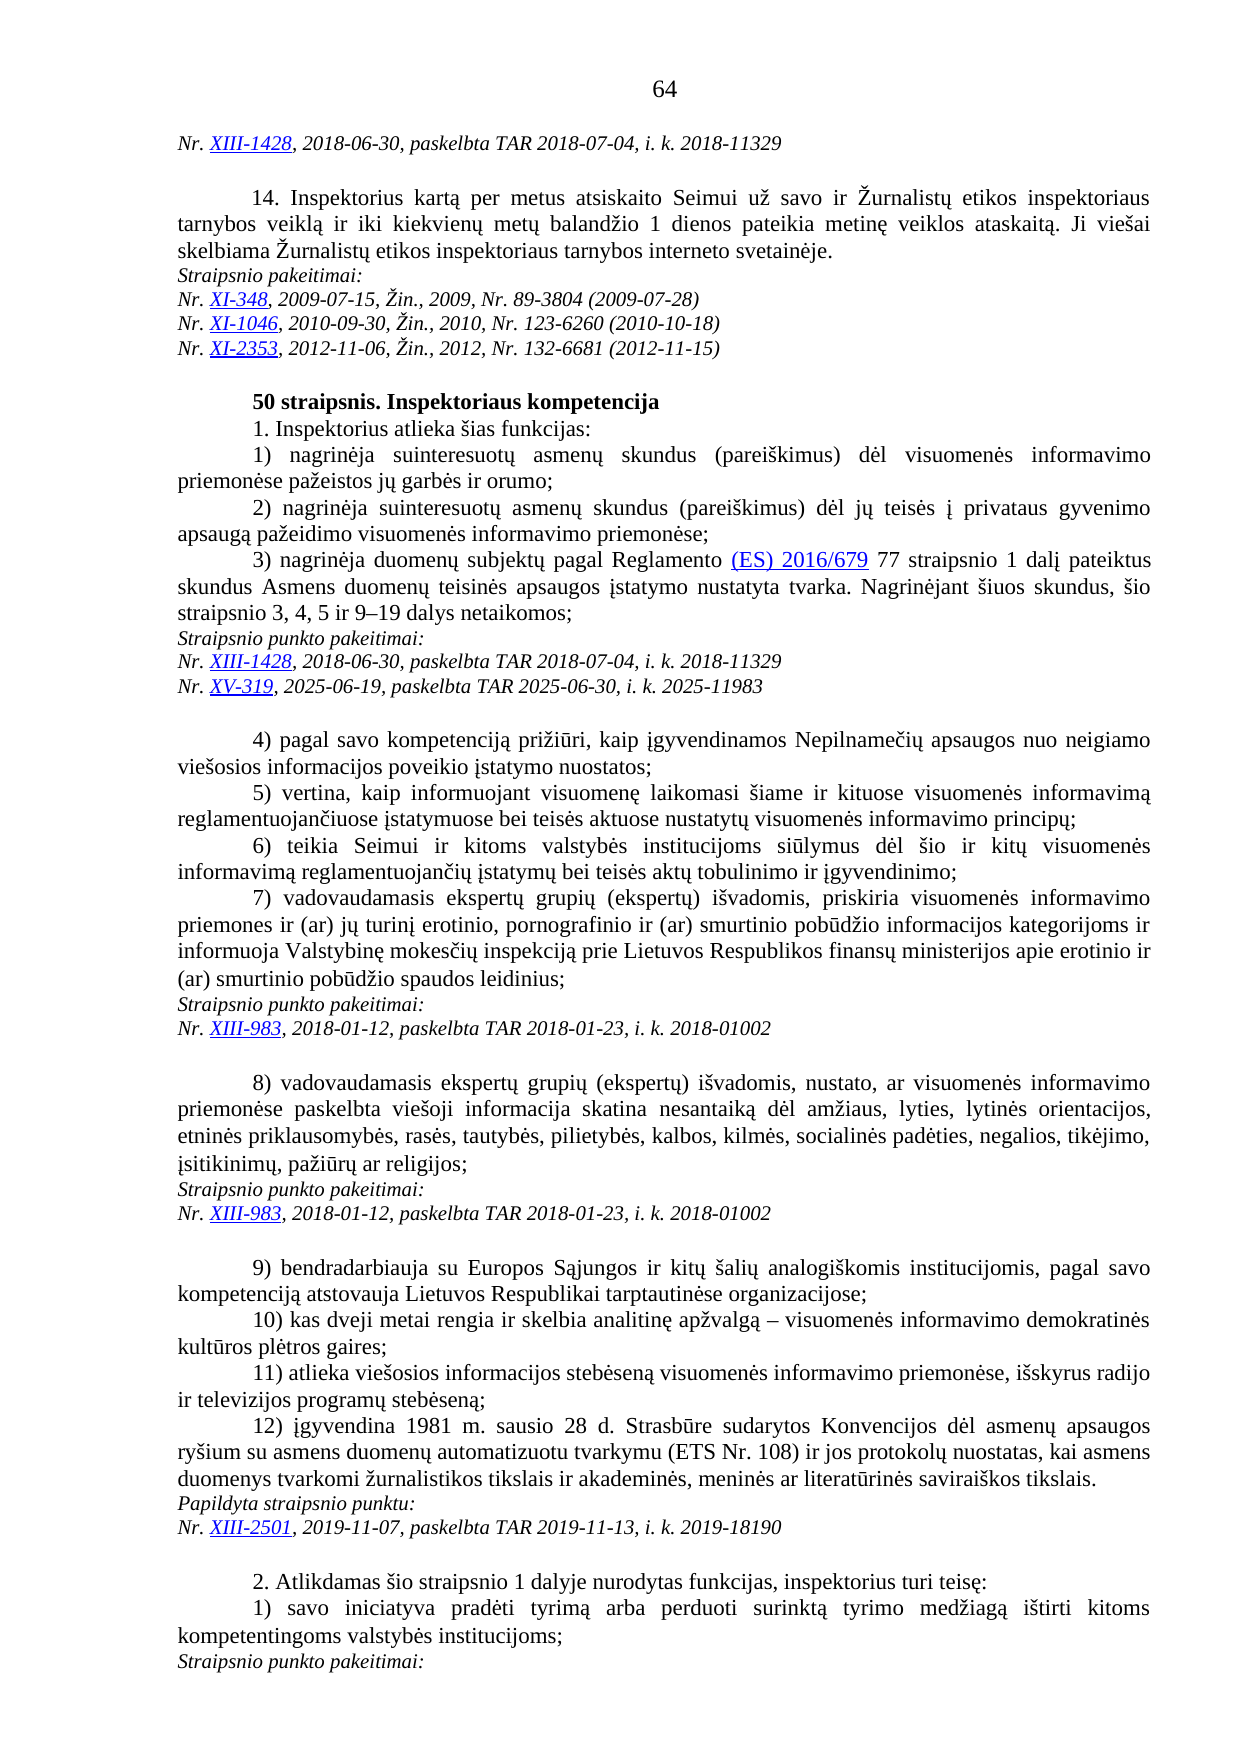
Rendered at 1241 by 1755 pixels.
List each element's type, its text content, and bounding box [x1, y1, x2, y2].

text 7) vadovaudamasis ekspertų grupių (ekspertų) išvadomis, priskiria visuomenės informavimo priemones ir (ar) jų turinį erotinio, pornografinio ir (ar) smurtinio pobūdžio informacijos kategorijoms ir informuoja Valstybinę mokesčių inspekciją prie Lietuvos Respublikos finansų ministerijos apie erotinio ir (ar) smurtinio pobūdžio spaudos leidinius; [177, 884, 1152, 992]
text Nr. XIII-983, 2018-01-12, paskelbta TAR 2018-01-23, i. k. 2018-01002 [177, 1016, 1152, 1040]
text Papildyta straipsnio punktu: [177, 1491, 1152, 1515]
text Nr. XIII-1428, 2018-06-30, paskelbta TAR 2018-07-04, i. k. 2018-11329 [177, 131, 1152, 155]
text 11) atlieka viešosios informacijos stebėseną visuomenės informavimo priemonėse, išskyrus radijo ir televizijos programų stebėseną; [177, 1359, 1152, 1412]
text Straipsnio punkto pakeitimai: [177, 1649, 1152, 1673]
text 3) nagrinėja duomenų subjektų pagal Reglamento (ES) 2016/679 77 straipsnio 1 dalį pateiktus skundus Asmens duomenų teisinės apsaugos įstatymo nustatyta tvarka. Nagrinėjant šiuos skundus, šio straipsnio 3, 4, 5 ir 9–19 dalys netaikomos; [177, 546, 1152, 625]
text 1) nagrinėja suinteresuotų asmenų skundus (pareiškimus) dėl visuomenės informavimo priemonėse pažeistos jų garbės ir orumo; [177, 441, 1152, 494]
text 8) vadovaudamasis ekspertų grupių (ekspertų) išvadomis, nustato, ar visuomenės informavimo priemonėse paskelbta viešoji informacija skatina nesantaiką dėl amžiaus, lyties, lytinės orientacijos, etninės priklausomybės, rasės, tautybės, pilietybės, kalbos, kilmės, socialinės padėties, negalios, tikėjimo, įsitikinimų, pažiūrų ar religijos; [177, 1069, 1152, 1177]
text Nr. XI-1046, 2010-09-30, Žin., 2010, Nr. 123-6260 (2010-10-18) [177, 311, 1152, 335]
text 2) nagrinėja suinteresuotų asmenų skundus (pareiškimus) dėl jų teisės į privataus gyvenimo apsaugą pažeidimo visuomenės informavimo priemonėse; [177, 494, 1152, 546]
text Straipsnio pakeitimai: [177, 263, 1152, 287]
text Straipsnio punkto pakeitimai: [177, 1177, 1152, 1201]
text Straipsnio punkto pakeitimai: [177, 992, 1152, 1016]
text Nr. XV-319, 2025-06-19, paskelbta TAR 2025-06-30, i. k. 2025-11983 [177, 673, 1152, 698]
text 2. Atlikdamas šio straipsnio 1 dalyje nurodytas funkcijas, inspektorius turi teisę: [177, 1568, 1152, 1594]
text Nr. XIII-983, 2018-01-12, paskelbta TAR 2018-01-23, i. k. 2018-01002 [177, 1201, 1152, 1225]
text 14. Inspektorius kartą per metus atsiskaito Seimui už savo ir Žurnalistų etikos inspektoriaus tarnybos veiklą ir iki kiekvienų metų balandžio 1 dienos pateikia metinę veiklos ataskaitą. Ji viešai skelbiama Žurnalistų etikos inspektoriaus tarnybos interneto svetainėje. [177, 184, 1152, 263]
text 10) kas dveji metai rengia ir skelbia analitinę apžvalgą – visuomenės informavimo demokratinės kultūros plėtros gaires; [177, 1307, 1152, 1359]
text 6) teikia Seimui ir kitoms valstybės institucijoms siūlymus dėl šio ir kitų visuomenės informavimą reglamentuojančių įstatymų bei teisės aktų tobulinimo ir įgyvendinimo; [177, 832, 1152, 884]
text Nr. XIII-2501, 2019-11-07, paskelbta TAR 2019-11-13, i. k. 2019-18190 [177, 1515, 1152, 1539]
text 9) bendradarbiauja su Europos Sąjungos ir kitų šalių analogiškomis institucijomis, pagal savo kompetenciją atstovauja Lietuvos Respublikai tarptautinėse organizacijose; [177, 1254, 1152, 1307]
text 5) vertina, kaip informuojant visuomenę laikomasi šiame ir kituose visuomenės informavimą reglamentuojančiuose įstatymuose bei teisės aktuose nustatytų visuomenės informavimo principų; [177, 779, 1152, 832]
text 12) įgyvendina 1981 m. sausio 28 d. Strasbūre sudarytos Konvencijos dėl asmenų apsaugos ryšium su asmens duomenų automatizuotu tvarkymu (ETS Nr. 108) ir jos protokolų nuostatas, kai asmens duomenys tvarkomi žurnalistikos tikslais ir akademinės, meninės ar literatūrinės saviraiškos tikslais. [177, 1412, 1152, 1491]
text 4) pagal savo kompetenciją prižiūri, kaip įgyvendinamos Nepilnamečių apsaugos nuo neigiamo viešosios informacijos poveikio įstatymo nuostatos; [177, 726, 1152, 779]
text 50 straipsnis. Inspektoriaus kompetencija [177, 388, 1152, 414]
text Nr. XI-348, 2009-07-15, Žin., 2009, Nr. 89-3804 (2009-07-28) [177, 287, 1152, 311]
text 1) savo iniciatyva pradėti tyrimą arba perduoti surinktą tyrimo medžiagą ištirti kitoms kompetentingoms valstybės institucijoms; [177, 1594, 1152, 1649]
text Nr. XIII-1428, 2018-06-30, paskelbta TAR 2018-07-04, i. k. 2018-11329 [177, 649, 1152, 673]
text 1. Inspektorius atlieka šias funkcijas: [177, 414, 1152, 441]
text Nr. XI-2353, 2012-11-06, Žin., 2012, Nr. 132-6681 (2012-11-15) [177, 335, 1152, 359]
text Straipsnio punkto pakeitimai: [177, 625, 1152, 649]
